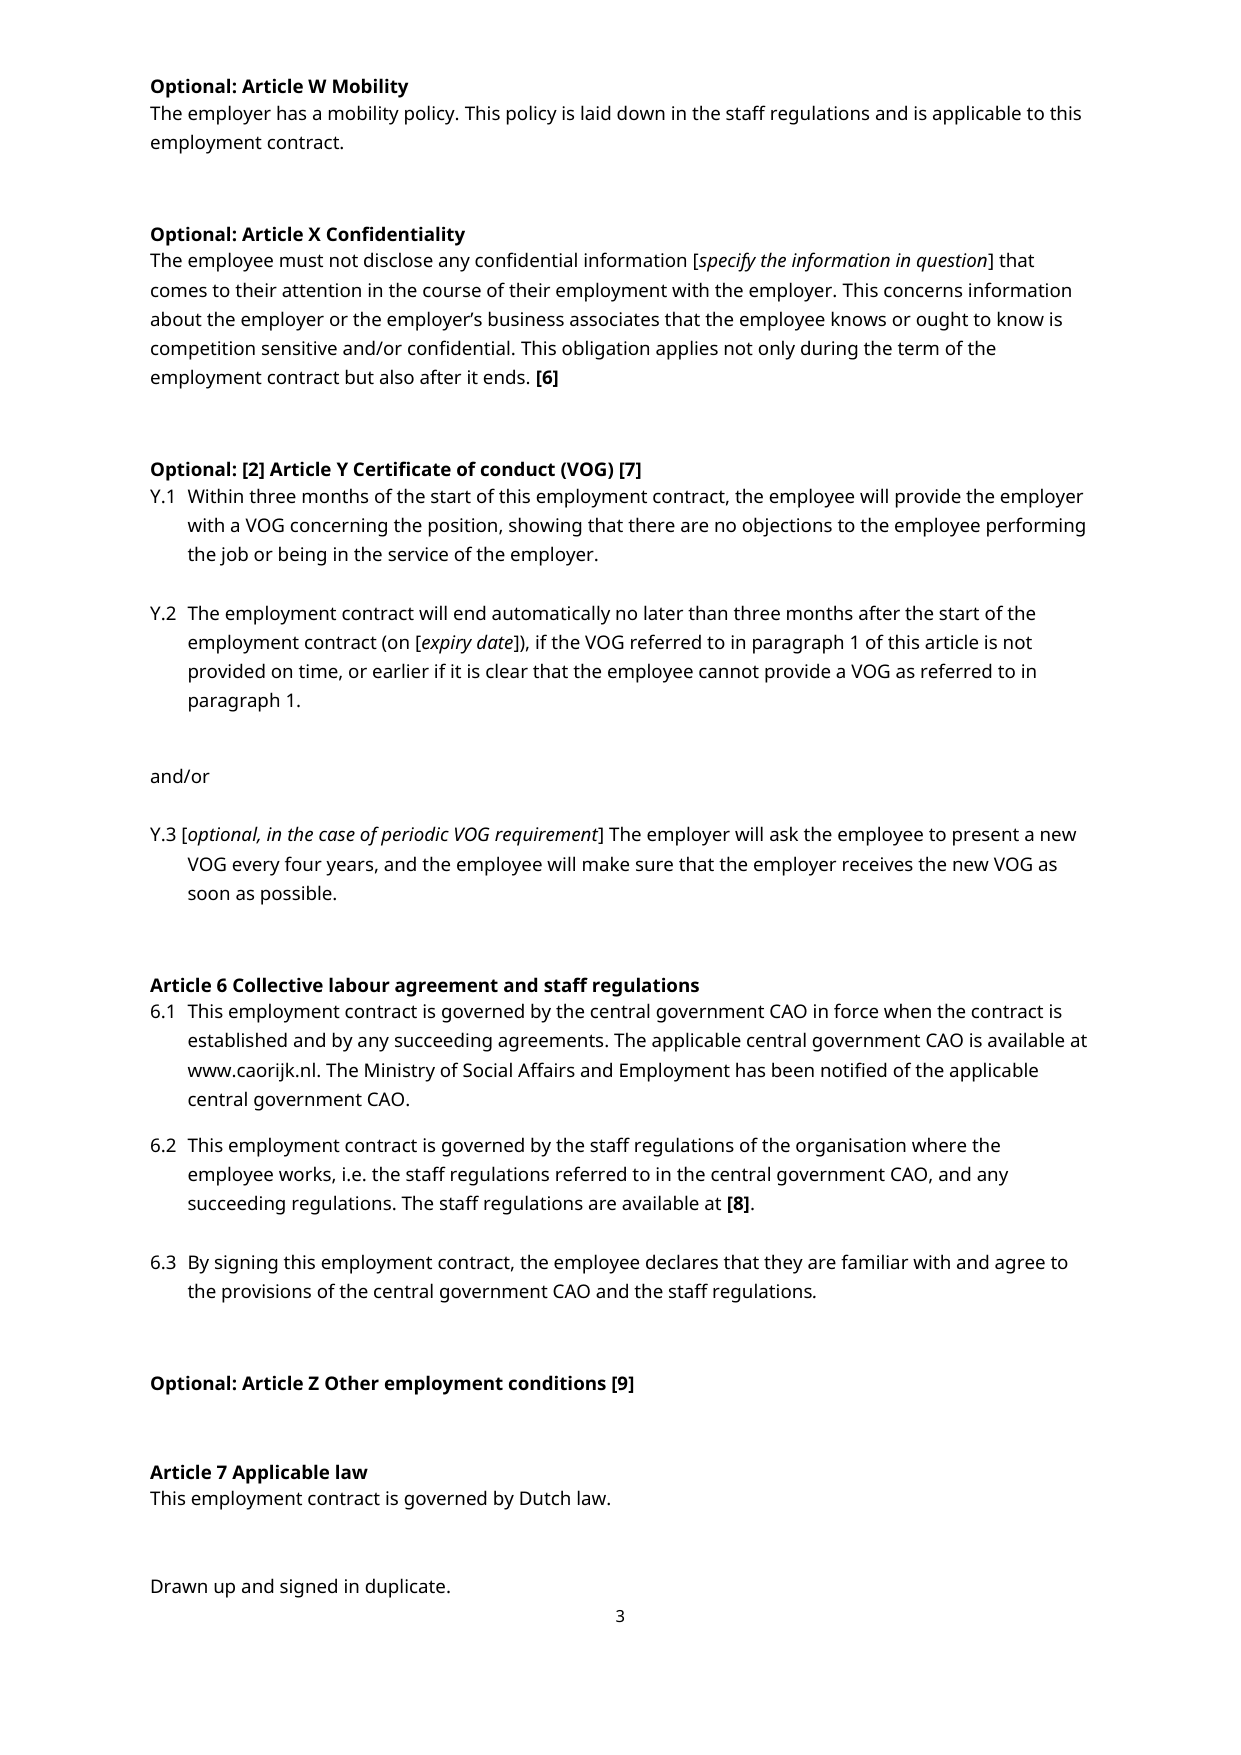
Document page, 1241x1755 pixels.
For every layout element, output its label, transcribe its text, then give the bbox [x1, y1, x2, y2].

text This employment contract is governed by Dutch law. [150, 1486, 1090, 1511]
subtitle Optional: Article X Confidentiality [150, 221, 1090, 247]
text The employer has a mobility policy. This policy is laid down in the staff regulations and is applicable to this employment contract. [150, 100, 1090, 155]
text 6.1 This employment contract is governed by the central government CAO in force when the contract is established and by any succeeding agreements. The applicable central government CAO is available at www.caorijk.nl. The Ministry of Social Affairs and Employment has been notified of the applicable central government CAO. [150, 998, 1090, 1112]
text Y.1 Within three months of the start of this employment contract, the employee will provide the employer with a VOG concerning the position, showing that there are no objections to the employee performing the job or being in the service of the employer. [150, 483, 1090, 567]
subtitle Optional: [2] Article Y Certificate of conduct (VOG) [7] [150, 457, 1090, 482]
text Drawn up and signed in duplicate. [150, 1573, 1090, 1599]
subtitle Optional: Article Z Other employment conditions [9] [150, 1370, 1090, 1396]
text Y.2 The employment contract will end automatically no later than three months after the start of the employment contract (on [expiry date]), if the VOG referred to in paragraph 1 of this article is not provided on time, or earlier if it is clear that the employee cannot provide a VOG as referred to in paragraph 1. [150, 600, 1090, 713]
text The employee must not disclose any confidential information [specify the information in question] that comes to their attention in the course of their employment with the employer. This concerns information about the employer or the employer’s business associates that the employee knows or ought to know is competition sensitive and/or confidential. This obligation applies not only during the term of the employment contract but also after it ends. [6] [150, 248, 1090, 390]
subtitle Article 6 Collective labour agreement and staff regulations [150, 972, 1090, 998]
text 6.3 By signing this employment contract, the employee declares that they are familiar with and agree to the provisions of the central government CAO and the staff regulations. [150, 1249, 1090, 1304]
subtitle Article 7 Applicable law [150, 1459, 1090, 1485]
text 6.2 This employment contract is governed by the staff regulations of the organisation where the employee works, i.e. the staff regulations referred to in the central government CAO, and any succeeding regulations. The staff regulations are available at [8]. [150, 1132, 1090, 1216]
text Y.3 [optional, in the case of periodic VOG requirement] The employer will ask the employee to present a new VOG every four years, and the employee will make sure that the employer receives the new VOG as soon as possible. [150, 822, 1090, 906]
subtitle Optional: Article W Mobility [150, 74, 1090, 99]
text and/or [150, 763, 1090, 788]
